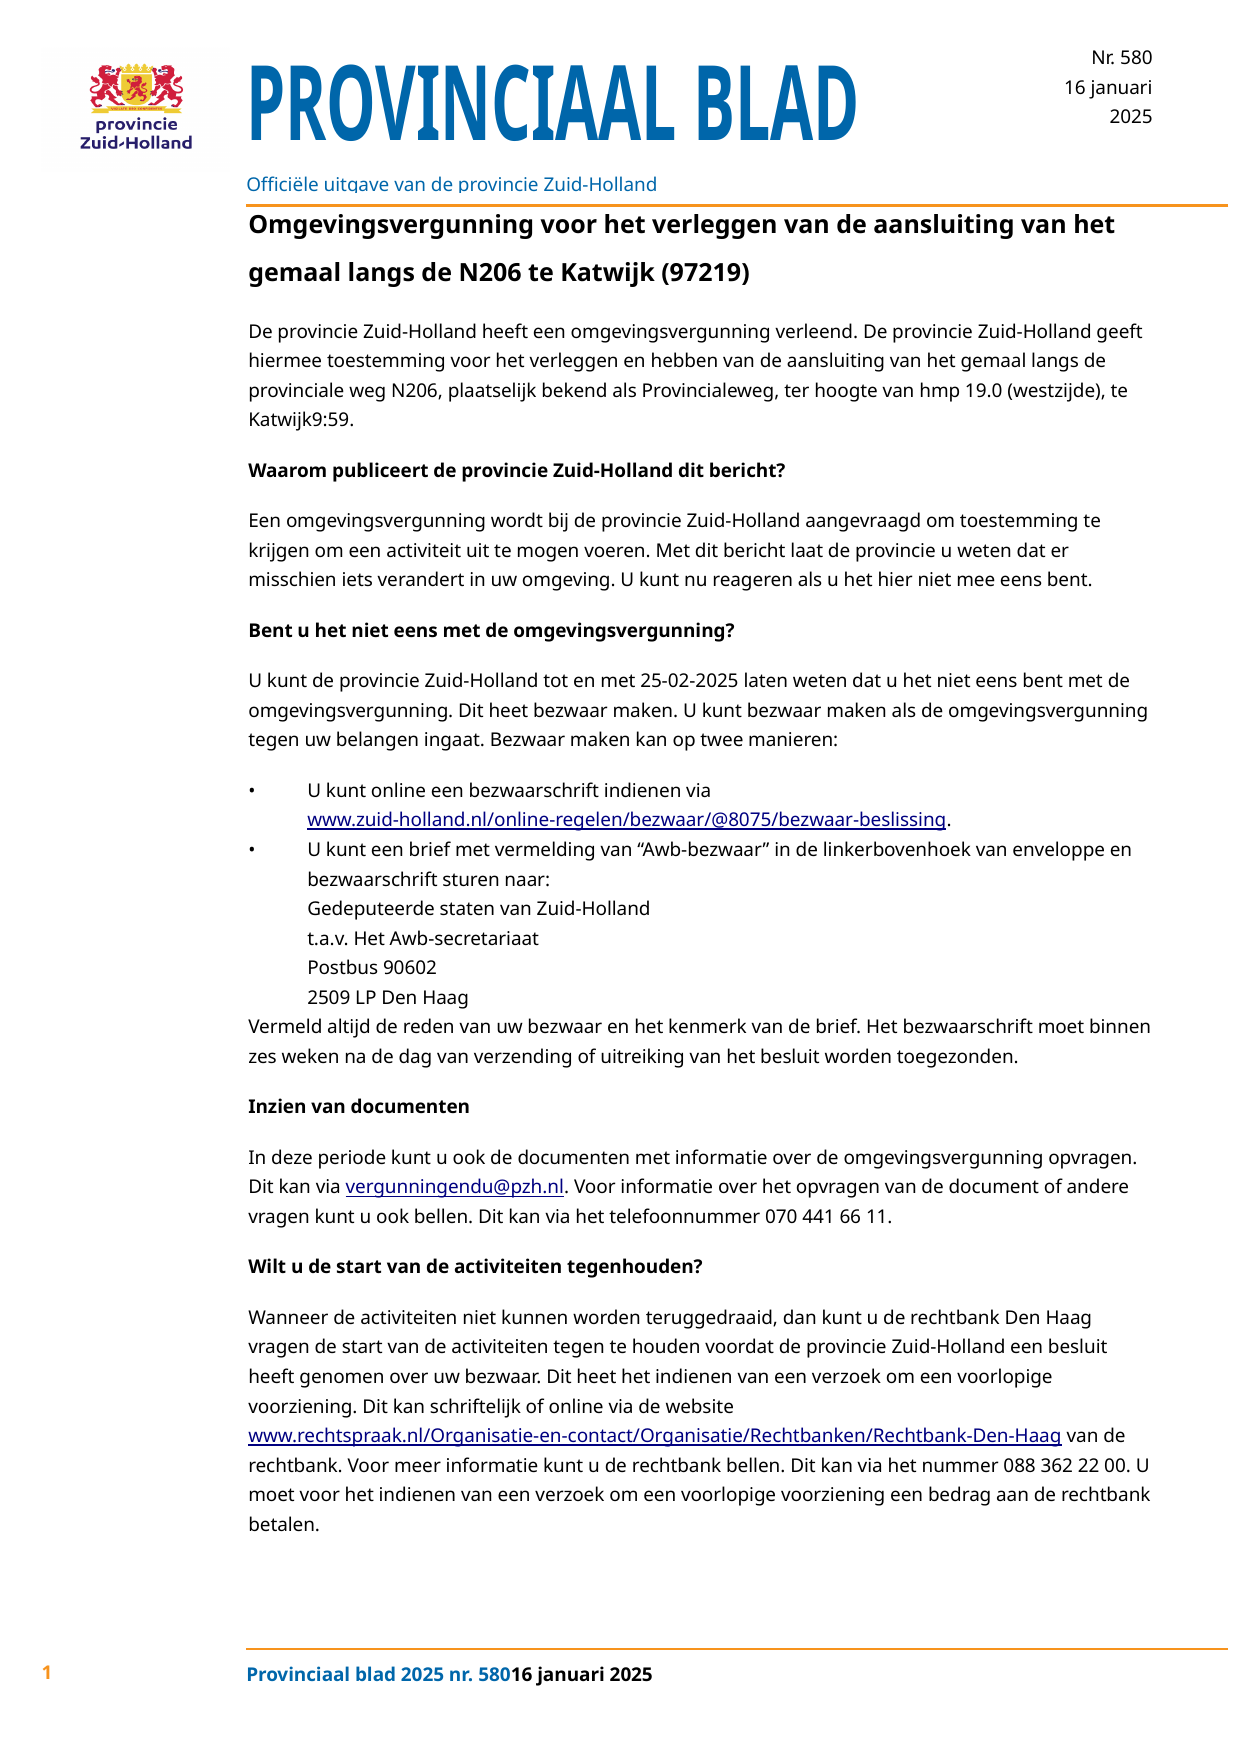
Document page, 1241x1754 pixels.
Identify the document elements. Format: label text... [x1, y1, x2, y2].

list Postbus 90602 [248, 954, 1152, 980]
text Waarom publiceert de provincie Zuid-Holland dit bericht? [248, 457, 1152, 483]
text Een omgevingsvergunning wordt bij de provincie Zuid-Holland aangevraagd om toestemming te krijgen om een activiteit uit te mogen voeren. Met dit bericht laat de provincie u weten dat er misschien iets verandert in uw omgeving. U kunt nu reageren als u het hier niet mee eens bent. [248, 507, 1152, 592]
picture [41, 47, 231, 172]
text De provincie Zuid-Holland heeft een omgevingsvergunning verleend. De provincie Zuid-Holland geeft hiermee toestemming voor het verleggen en hebben van de aansluiting van het gemaal langs de provinciale weg N206, plaatselijk bekend als Provincialeweg, ter hoogte van hmp 19.0 (westzijde), te Katwijk9:59. [248, 318, 1152, 432]
text Vermeld altijd de reden van uw bezwaar en het kenmerk van de brief. Het bezwaarschrift moet binnen zes weken na de dag van verzending of uitreiking van het besluit worden toegezonden. [248, 1014, 1152, 1069]
text Omgevingsvergunning voor het verleggen van de aansluiting van het gemaal langs de N206 te Katwijk (97219) [248, 207, 1152, 288]
text Bent u het niet eens met de omgevingsvergunning? [248, 617, 1152, 643]
text Wanneer de activiteiten niet kunnen worden teruggedraaid, dan kunt u de rechtbank Den Haag vragen de start van de activiteiten tegen te houden voordat de provincie Zuid-Holland een besluit heeft genomen over uw bezwaar. Dit heet het indienen van een verzoek om een voorlopige voorziening. Dit kan schriftelijk of online via de website www.rechtspraak.nl/Organisatie-en-contact/Organisatie/Rechtbanken/Rechtbank-Den-Haag van de rechtbank. Voor meer informatie kunt u de rechtbank bellen. Dit kan via het nummer 088 362 22 00. U moet voor het indienen van een verzoek om een voorlopige voorziening een bedrag aan de rechtbank betalen. [248, 1304, 1152, 1537]
list U kunt online een bezwaarschrift indienen via www.zuid-holland.nl/online-regelen/bezwaar/@8075/bezwaar-beslissing. [248, 777, 1152, 832]
list 2509 LP Den Haag [248, 984, 1152, 1010]
text Wilt u de start van de activiteiten tegenhouden? [248, 1254, 1152, 1279]
text In deze periode kunt u ook de documenten met informatie over de omgevingsvergunning opvragen. Dit kan via vergunningendu@pzh.nl. Voor informatie over het opvragen van de document of andere vragen kunt u ook bellen. Dit kan via het telefoonnummer 070 441 66 11. [248, 1144, 1152, 1229]
list Gedeputeerde staten van Zuid-Holland [248, 895, 1152, 921]
text U kunt de provincie Zuid-Holland tot en met 25-02-2025 laten weten dat u het niet eens bent met de omgevingsvergunning. Dit heet bezwaar maken. U kunt bezwaar maken als de omgevingsvergunning tegen uw belangen ingaat. Bezwaar maken kan op twee manieren: [248, 667, 1152, 752]
list t.a.v. Het Awb-secretariaat [248, 925, 1152, 951]
list U kunt een brief met vermelding van “Awb-bezwaar” in de linkerbovenhoek van enveloppe en bezwaarschrift sturen naar: [248, 836, 1152, 892]
text Inzien van documenten [248, 1094, 1152, 1119]
